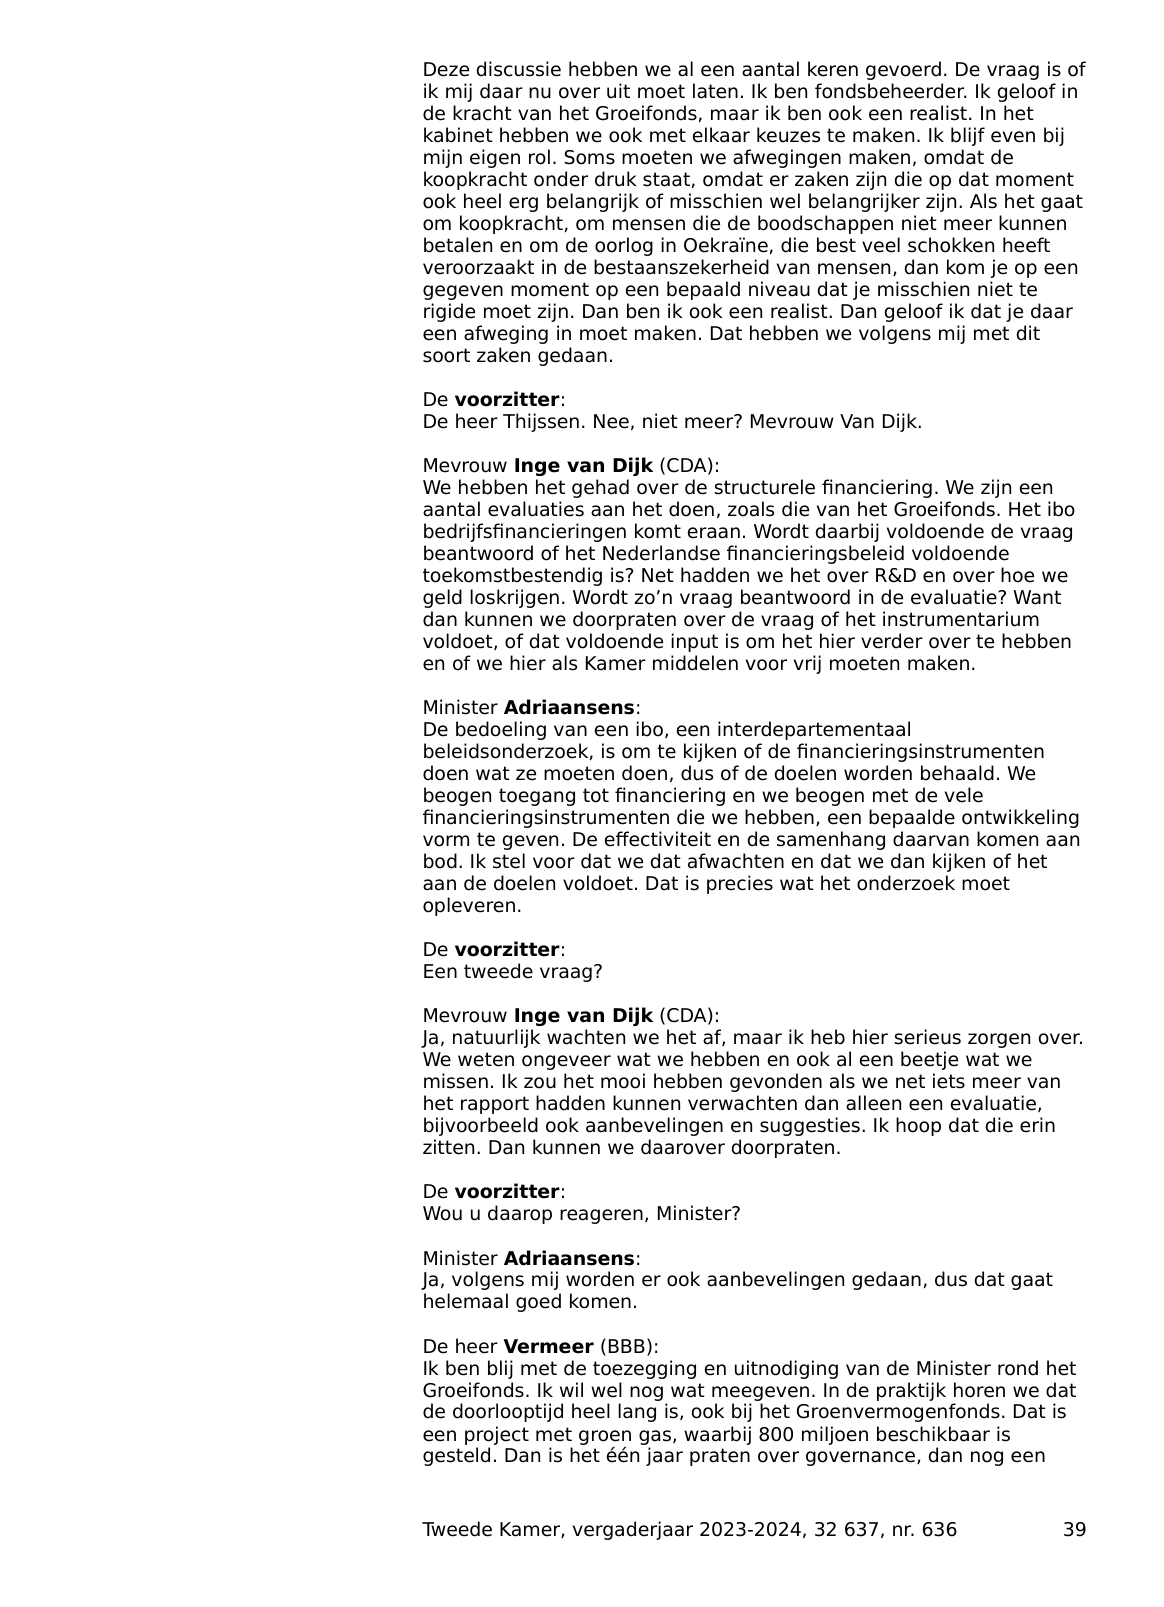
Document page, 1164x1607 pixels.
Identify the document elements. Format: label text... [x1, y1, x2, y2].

text Deze discussie hebben we al een aantal keren gevoerd. De vraag is of ik mij daar nu over uit moet laten. Ik ben fondsbeheerder. Ik geloof in de kracht van het Groeifonds, maar ik ben ook een realist. In het kabinet hebben we ook met elkaar keuzes te maken. Ik blijf even bij mijn eigen rol. Soms moeten we afwegingen maken, omdat de koopkracht onder druk staat, omdat er zaken zijn die op dat moment ook heel erg belangrijk of misschien wel belangrijker zijn. Als het gaat om koopkracht, om mensen die de boodschappen niet meer kunnen betalen en om de oorlog in Oekraïne, die best veel schokken heeft veroorzaakt in de bestaanszekerheid van mensen, dan kom je op een gegeven moment op een bepaald niveau dat je misschien niet te rigide moet zijn. Dan ben ik ook een realist. Dan geloof ik dat je daar een afweging in moet maken. Dat hebben we volgens mij met dit soort zaken gedaan. [422, 59, 1087, 367]
text De bedoeling van een ibo, een interdepartementaal beleidsonderzoek, is om te kijken of de financieringsinstrumenten doen wat ze moeten doen, dus of de doelen worden behaald. We beogen toegang tot financiering en we beogen met de vele financieringsinstrumenten die we hebben, een bepaalde ontwikkeling vorm te geven. De effectiviteit en de samenhang daarvan komen aan bod. Ik stel voor dat we dat afwachten en dat we dan kijken of het aan de doelen voldoet. Dat is precies wat het onderzoek moet opleveren. [422, 719, 1087, 917]
text Mevrouw Inge van Dijk (CDA): [422, 1005, 1087, 1027]
text We hebben het gehad over de structurele financiering. We zijn een aantal evaluaties aan het doen, zoals die van het Groeifonds. Het ibo bedrijfsfinancieringen komt eraan. Wordt daarbij voldoende de vraag beantwoord of het Nederlandse financieringsbeleid voldoende toekomstbestendig is? Net hadden we het over R&D en over hoe we geld loskrijgen. Wordt zo’n vraag beantwoord in de evaluatie? Want dan kunnen we doorpraten over de vraag of het instrumentarium voldoet, of dat voldoende input is om het hier verder over te hebben en of we hier als Kamer middelen voor vrij moeten maken. [422, 477, 1087, 675]
text Minister Adriaansens: [422, 697, 1087, 719]
text Wou u daarop reageren, Minister? [422, 1203, 1087, 1225]
text Ja, volgens mij worden er ook aanbevelingen gedaan, dus dat gaat helemaal goed komen. [422, 1269, 1087, 1313]
text Minister Adriaansens: [422, 1247, 1087, 1269]
text Ja, natuurlijk wachten we het af, maar ik heb hier serieus zorgen over. We weten ongeveer wat we hebben en ook al een beetje wat we missen. Ik zou het mooi hebben gevonden als we net iets meer van het rapport hadden kunnen verwachten dan alleen een evaluatie, bijvoorbeeld ook aanbevelingen en suggesties. Ik hoop dat die erin zitten. Dan kunnen we daarover doorpraten. [422, 1027, 1087, 1159]
text Een tweede vraag? [422, 961, 1087, 983]
text De heer Vermeer (BBB): [422, 1336, 1087, 1357]
text De heer Thijssen. Nee, niet meer? Mevrouw Van Dijk. [422, 411, 1087, 433]
text Mevrouw Inge van Dijk (CDA): [422, 455, 1087, 477]
text De voorzitter: [422, 1181, 1087, 1203]
text De voorzitter: [422, 389, 1087, 411]
text Ik ben blij met de toezegging en uitnodiging van de Minister rond het Groeifonds. Ik wil wel nog wat meegeven. In de praktijk horen we dat de doorlooptijd heel lang is, ook bij het Groenvermogenfonds. Dat is een project met groen gas, waarbij 800 miljoen beschikbaar is gesteld. Dan is het één jaar praten over governance, dan nog een [422, 1357, 1087, 1467]
text De voorzitter: [422, 939, 1087, 961]
